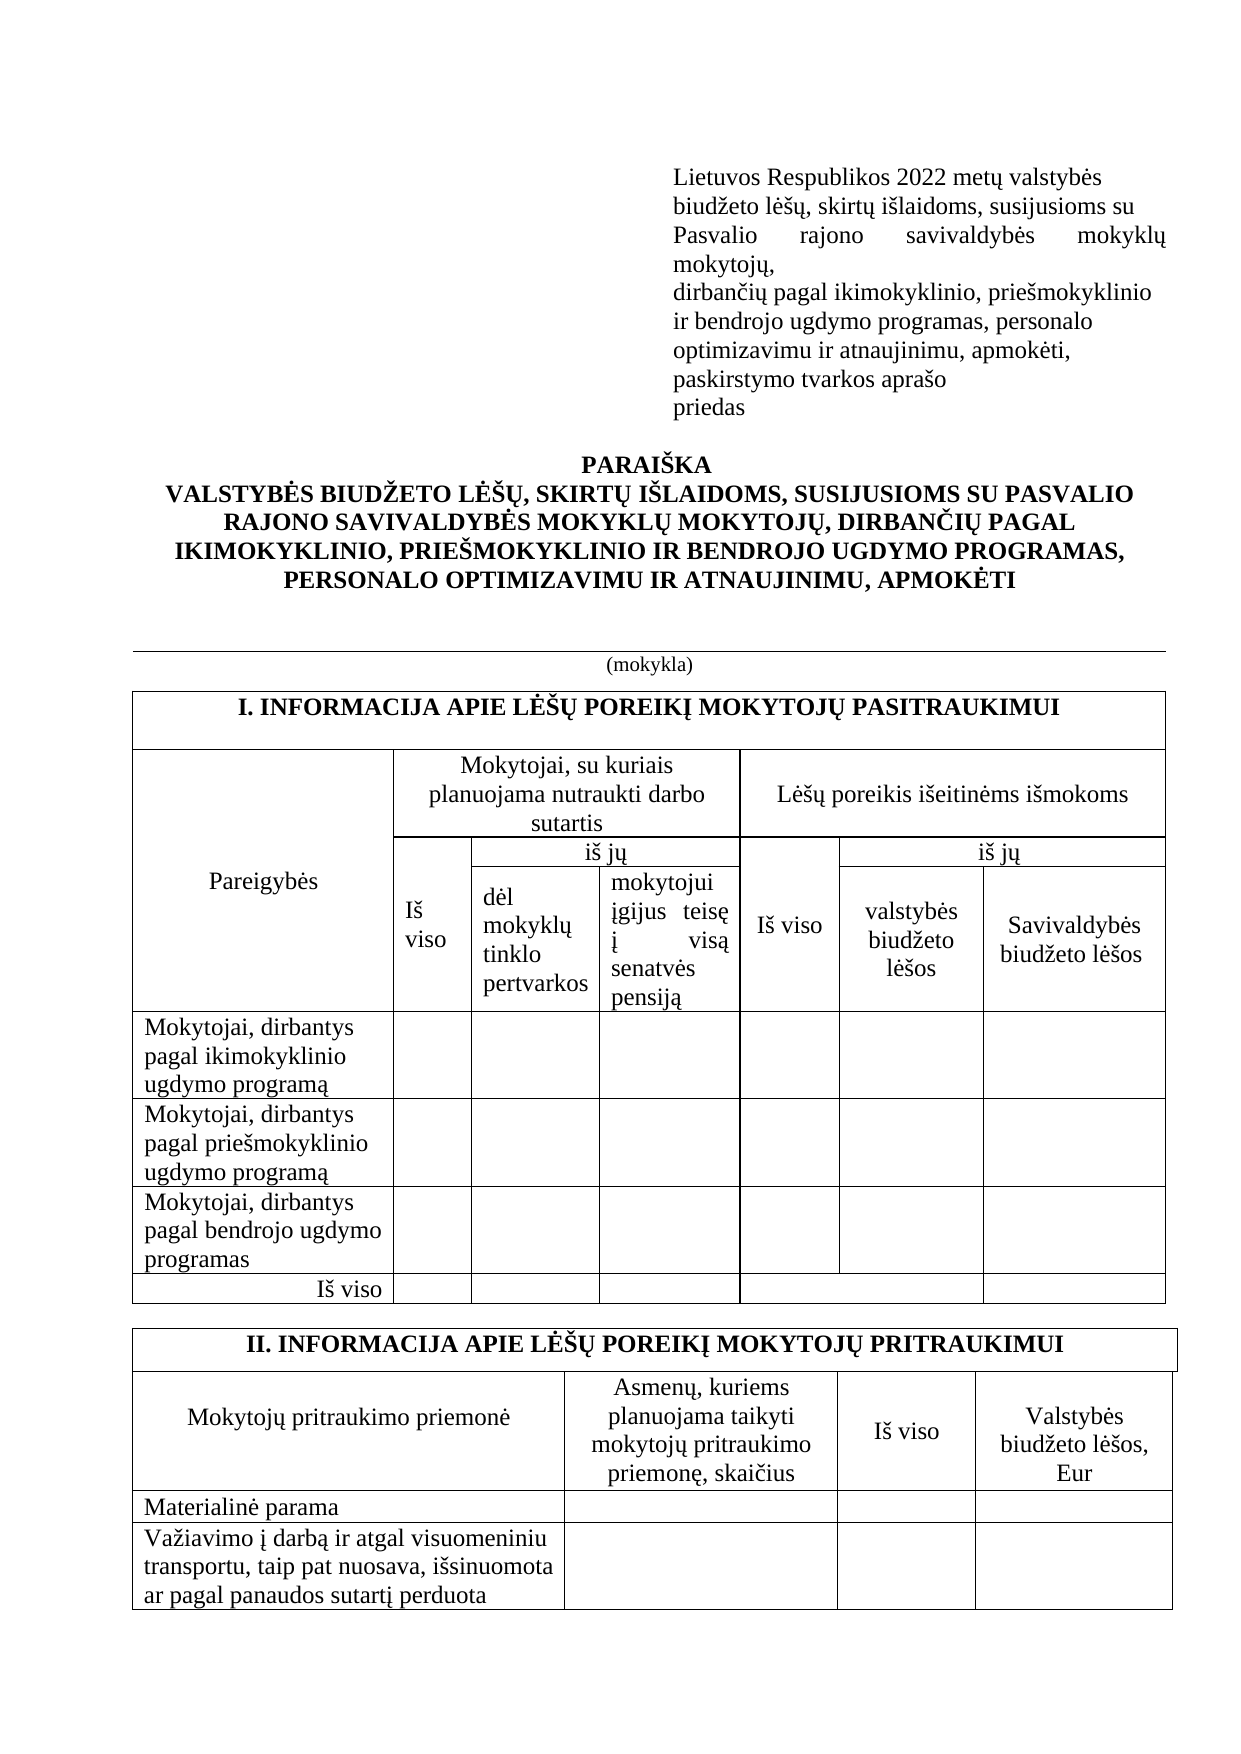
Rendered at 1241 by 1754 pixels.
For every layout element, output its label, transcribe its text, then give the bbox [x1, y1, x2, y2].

table_cell Lėšų poreikis išeitinėms išmokoms [741, 750, 1165, 836]
table_cell [984, 1187, 1165, 1273]
text ir bendrojo ugdymo programas, personalo [673, 306, 1166, 335]
table_cell [741, 1012, 839, 1098]
table_cell Mokytojai, dirbantys pagal ikimokyklinio ugdymo programą [133, 1012, 393, 1098]
table_cell [394, 1274, 471, 1303]
table_cell [600, 1274, 739, 1303]
table_cell Važiavimo į darbą ir atgal visuomeniniu transportu, taip pat nuosava, išsinuomota ar pagal panaudos sutartį perduota [133, 1523, 564, 1609]
text paraiškA [133, 450, 1166, 479]
text Pasvalio rajono savivaldybės mokyklų mokytojų, [673, 220, 1166, 277]
table_cell [838, 1491, 975, 1522]
table_cell (mokykla) [133, 652, 1166, 676]
table_cell [976, 1491, 1172, 1522]
table_cell mokytojui įgijus teisę į visą senatvės pensiją [600, 867, 739, 1011]
table_cell [472, 1274, 599, 1303]
text Lietuvos Respublikos 2022 metų valstybės [673, 162, 1166, 191]
table_cell [394, 1187, 471, 1273]
table_cell iš jų [472, 838, 739, 866]
table_cell [741, 1099, 839, 1186]
table_cell [600, 1099, 739, 1186]
table_cell Iš viso [741, 838, 839, 1011]
table_cell [976, 1523, 1172, 1609]
text VALSTYBĖS BIUDŽETO LĖŠŲ, SKIRTŲ IŠLAIDOMS, SUSIJUSIOMS SU PASVALIO RAJONO SAVIVALDYBĖS MOKYKLŲ MOKYTOJŲ, DIRBANČIŲ PAGAL IKIMOKYKLINIO, PRIEŠMOKYKLINIO IR BENDROJO UGDYMO PROGRAMAS, PERSONALO OPTIMIZAVIMU IR ATNAUJINIMU, APMOKĖTI [133, 479, 1166, 594]
table_cell [838, 1523, 975, 1609]
table_cell Valstybės biudžeto lėšos, Eur [976, 1372, 1172, 1490]
table_cell dėl mokyklų tinklo pertvarkos [472, 867, 599, 1011]
table_cell [840, 1012, 983, 1098]
text biudžeto lėšų, skirtų išlaidoms, susijusioms su [673, 191, 1166, 220]
text optimizavimu ir atnaujinimu, apmokėti, [673, 335, 1166, 364]
table_cell [1173, 1522, 1178, 1609]
table_cell [565, 1523, 837, 1609]
table_cell Iš viso [133, 1274, 393, 1303]
table_cell [600, 1187, 739, 1273]
table_cell Mokytojai, dirbantys pagal priešmokyklinio ugdymo programą [133, 1099, 393, 1186]
table_cell [984, 1274, 1165, 1303]
table_cell [394, 1099, 471, 1186]
table_cell [984, 1099, 1165, 1186]
table_cell Iš viso [394, 838, 471, 1011]
table_cell [840, 1187, 983, 1273]
table_cell [472, 1099, 599, 1186]
table_cell Mokytojai, dirbantys pagal bendrojo ugdymo programas [133, 1187, 393, 1273]
table_header I. INFORMACIJA APIE LĖŠŲ POREIKĮ MOKYTOJŲ PASITRAUKIMUI [133, 692, 1165, 749]
table_cell [840, 1099, 983, 1186]
table_cell Mokytojų pritraukimo priemonė [133, 1372, 564, 1490]
table_cell [472, 1012, 599, 1098]
table_cell [1173, 1490, 1178, 1522]
table_cell [394, 1012, 471, 1098]
text paskirstymo tvarkos aprašo [673, 364, 1166, 392]
table_cell Materialinė parama [133, 1491, 564, 1522]
table_header [133, 594, 1166, 651]
table_cell [741, 1274, 983, 1303]
table_cell [1173, 1372, 1178, 1490]
table_cell Iš viso [838, 1372, 975, 1490]
table_cell [565, 1491, 837, 1522]
table_cell [600, 1012, 739, 1098]
table_cell [984, 1012, 1165, 1098]
table_cell valstybės biudžeto lėšos [840, 867, 983, 1011]
table_header II. INFORMACIJA APIE LĖŠŲ POREIKĮ MOKYTOJŲ PRITRAUKIMUI [133, 1329, 1177, 1371]
table_cell [741, 1187, 839, 1273]
text dirbančių pagal ikimokyklinio, priešmokyklinio [673, 277, 1166, 306]
table_cell iš jų [840, 838, 1165, 866]
table_cell Savivaldybės biudžeto lėšos [984, 867, 1165, 1011]
table_cell Mokytojai, su kuriais planuojama nutraukti darbo sutartis [394, 750, 739, 836]
table_cell [472, 1187, 599, 1273]
table_cell Pareigybės [133, 750, 393, 1011]
table_cell Asmenų, kuriems planuojama taikyti mokytojų pritraukimo priemonę, skaičius [565, 1372, 837, 1490]
text priedas [673, 392, 1166, 421]
